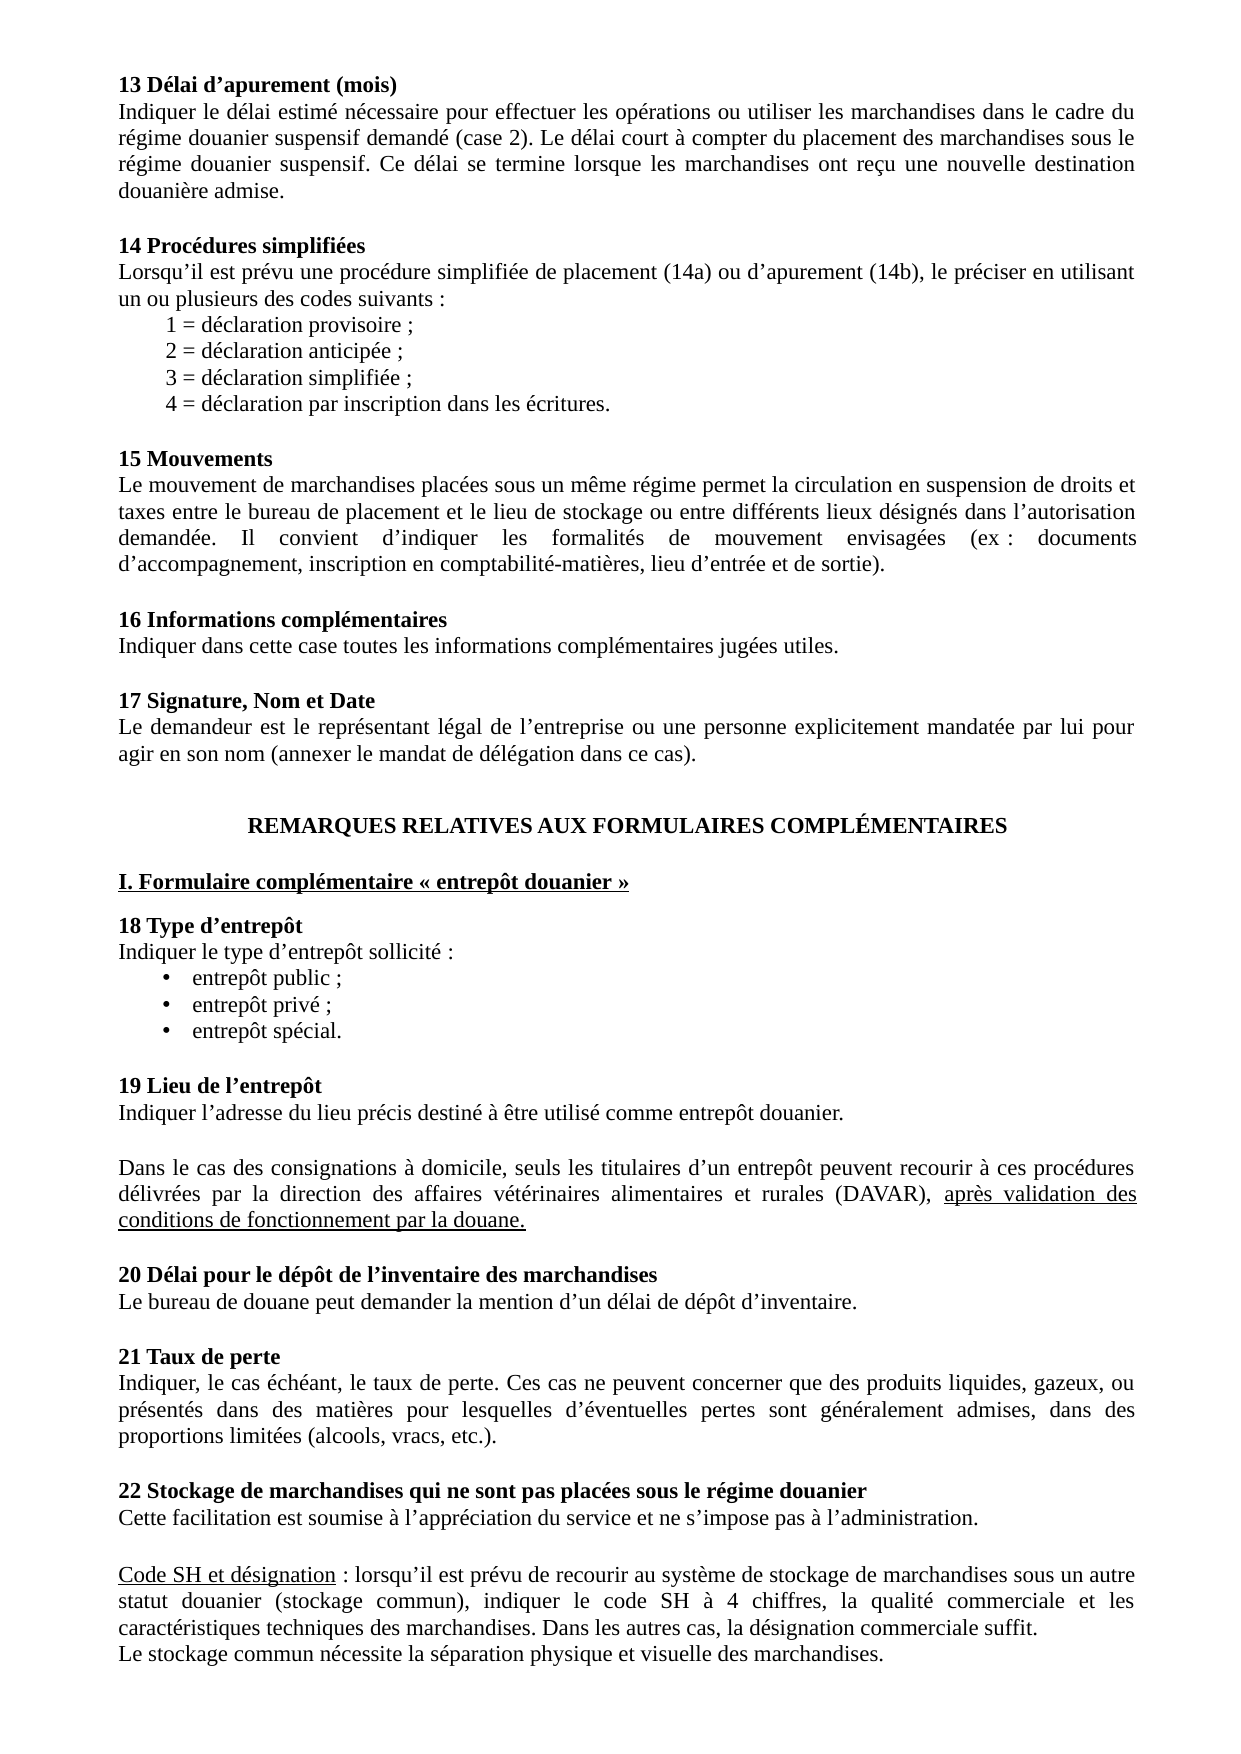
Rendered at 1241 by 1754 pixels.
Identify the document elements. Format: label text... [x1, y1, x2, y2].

text Indiquer, le cas échéant, le taux de perte. Ces cas ne peuvent concerner que des produits liquides, gazeux, ou présentés dans des matières pour lesquelles d’éventuelles pertes sont généralement admises, dans des proportions limitées (alcools, vracs, etc.). [118, 1369, 1137, 1448]
text Cette facilitation est soumise à l’appréciation du service et ne s’impose pas à l’administration. [118, 1503, 1137, 1530]
text Indiquer dans cette case toutes les informations complémentaires jugées utiles. [118, 632, 1137, 658]
text 20 Délai pour le dépôt de l’inventaire des marchandises [118, 1262, 1137, 1288]
text Dans le cas des consignations à domicile, seuls les titulaires d’un entrepôt peuvent recourir à ces procédures délivrées par la direction des affaires vétérinaires alimentaires et rurales (DAVAR), après validation des conditions de fonctionnement par la douane. [118, 1154, 1137, 1233]
text 3 = déclaration simplifiée ; [118, 364, 1137, 390]
text Le demandeur est le représentant légal de l’entreprise ou une personne explicitement mandatée par lui pour agir en son nom (annexer le mandat de délégation dans ce cas). [118, 713, 1137, 766]
text Code SH et désignation : lorsqu’il est prévu de recourir au système de stockage de marchandises sous un autre statut douanier (stockage commun), indiquer le code SH à 4 chiffres, la qualité commerciale et les caractéristiques techniques des marchandises. Dans les autres cas, la désignation commerciale suffit. [118, 1559, 1137, 1640]
text 17 Signature, Nom et Date [118, 687, 1137, 713]
text Le mouvement de marchandises placées sous un même régime permet la circulation en suspension de droits et taxes entre le bureau de placement et le lieu de stockage ou entre différents lieux désignés dans l’autorisation demandée. Il convient d’indiquer les formalités de mouvement envisagées (ex : documents d’accompagnement, inscription en comptabilité-matières, lieu d’entrée et de sortie). [118, 471, 1137, 577]
text 1 = déclaration provisoire ; [118, 311, 1137, 337]
text Lorsqu’il est prévu une procédure simplifiée de placement (14a) ou d’apurement (14b), le préciser en utilisant un ou plusieurs des codes suivants : [118, 258, 1137, 311]
text 22 Stockage de marchandises qui ne sont pas placées sous le régime douanier [118, 1477, 1137, 1503]
text 15 Mouvements [118, 445, 1137, 471]
text 19 Lieu de l’entrepôt [118, 1072, 1137, 1099]
text Indiquer le délai estimé nécessaire pour effectuer les opérations ou utiliser les marchandises dans le cadre du régime douanier suspensif demandé (case 2). Le délai court à compter du placement des marchandises sous le régime douanier suspensif. Ce délai se termine lorsque les marchandises ont reçu une nouvelle destination douanière admise. [118, 98, 1137, 203]
list entrepôt public ; [162, 964, 1137, 991]
text 13 Délai d’apurement (mois) [118, 71, 1137, 98]
text Indiquer l’adresse du lieu précis destiné à être utilisé comme entrepôt douanier. [118, 1099, 1137, 1125]
list entrepôt spécial. [162, 1017, 1137, 1043]
text Le bureau de douane peut demander la mention d’un délai de dépôt d’inventaire. [118, 1288, 1137, 1314]
text 14 Procédures simplifiées [118, 232, 1137, 258]
text 4 = déclaration par inscription dans les écritures. [118, 390, 1137, 416]
text Indiquer le type d’entrepôt sollicité : [118, 938, 1137, 964]
text 18 Type d’entrepôt [118, 912, 1137, 938]
list entrepôt privé ; [162, 991, 1137, 1017]
text 2 = déclaration anticipée ; [118, 337, 1137, 364]
text Le stockage commun nécessite la séparation physique et visuelle des marchandises. [118, 1640, 1137, 1666]
text REMARQUES RELATIVES AUX FORMULAIRES COMPLÉMENTAIRES [118, 813, 1137, 839]
text 16 Informations complémentaires [118, 606, 1137, 632]
text I. Formulaire complémentaire « entrepôt douanier » [118, 868, 1137, 894]
text 21 Taux de perte [118, 1343, 1137, 1369]
